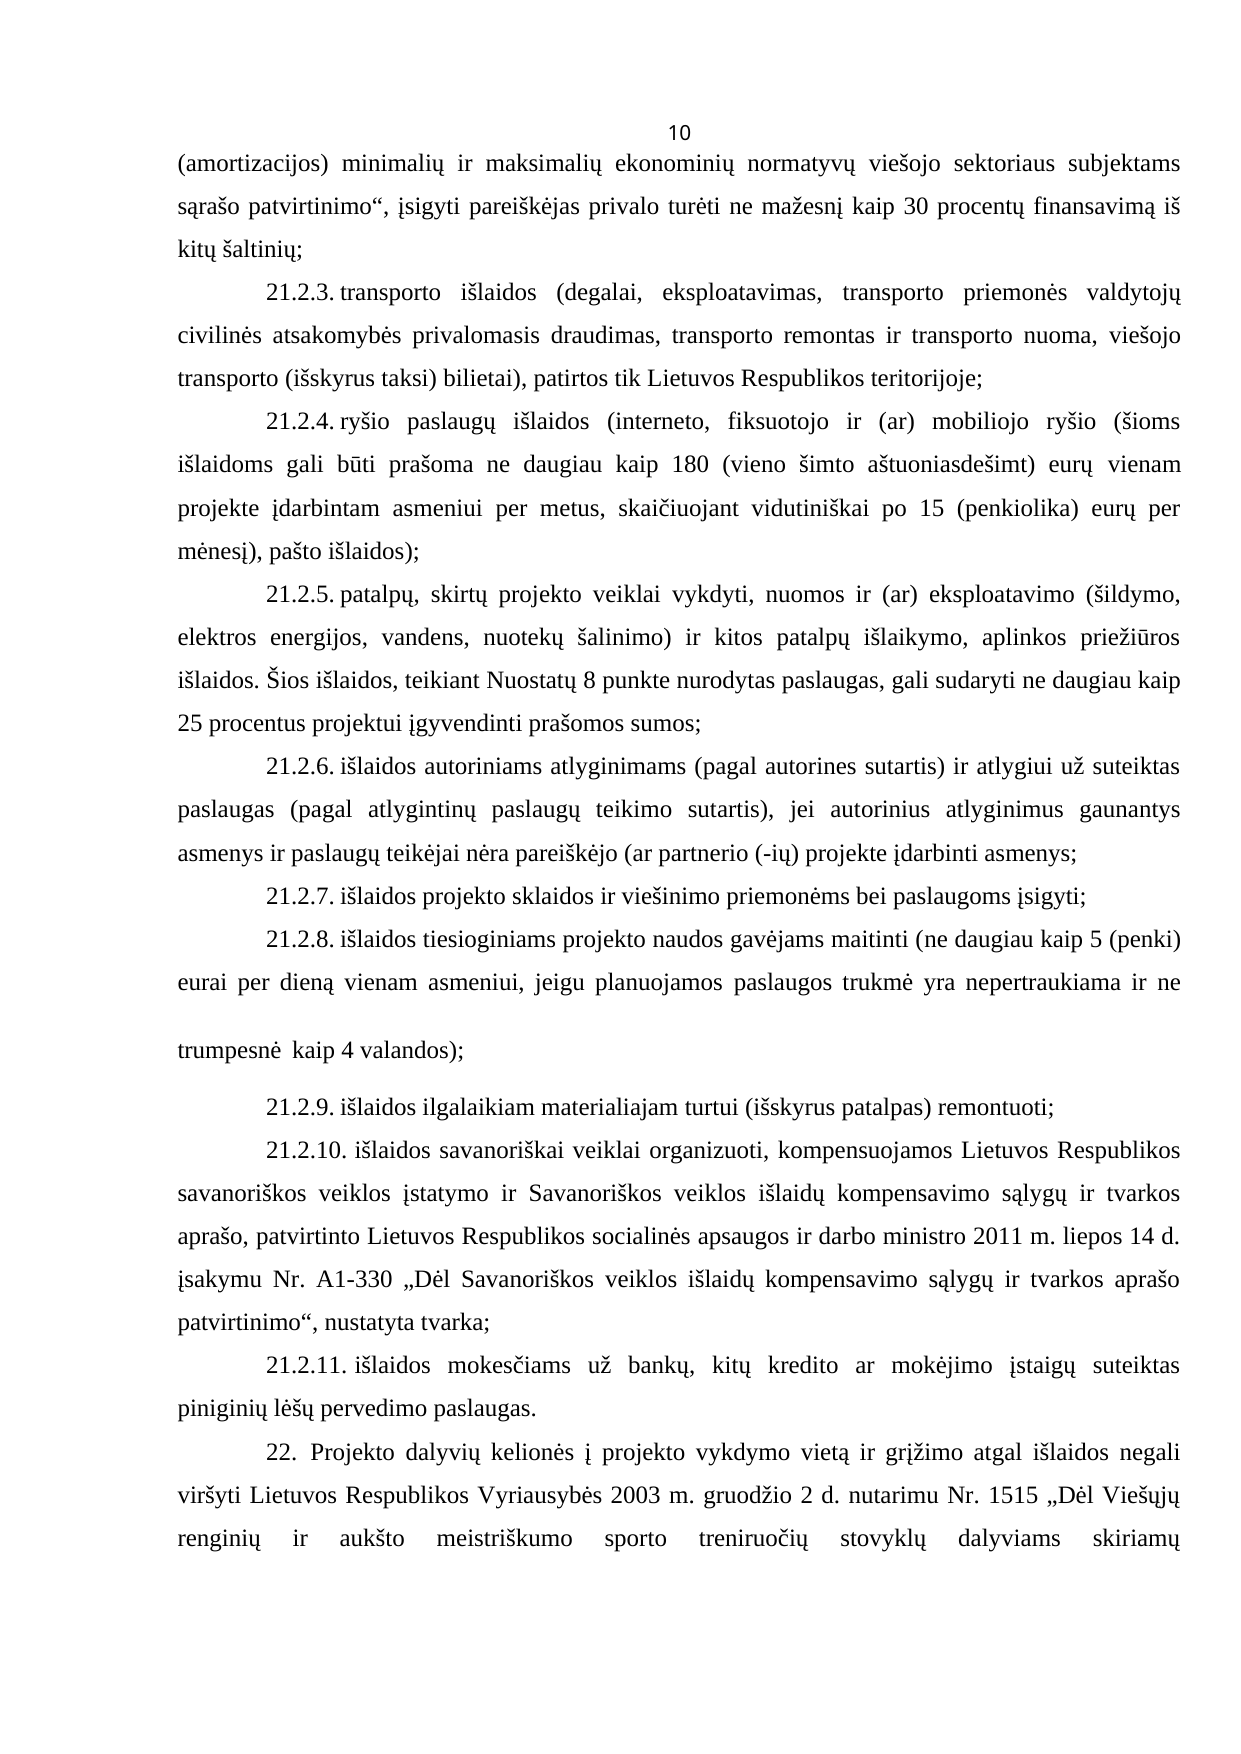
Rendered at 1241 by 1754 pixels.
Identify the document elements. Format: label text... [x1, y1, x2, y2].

text 21.2.8. išlaidos tiesioginiams projekto naudos gavėjams maitinti (ne daugiau kaip 5 (penki) eurai per dieną vienam asmeniui, jeigu planuojamos paslaugos trukmė yra nepertraukiama ir ne trumpesnė kaip 4 valandos); [177, 924, 1181, 1068]
text (amortizacijos) minimalių ir maksimalių ekonominių normatyvų viešojo sektoriaus subjektams sąrašo patvirtinimo“, įsigyti pareiškėjas privalo turėti ne mažesnį kaip 30 procentų finansavimą iš kitų šaltinių; [177, 148, 1181, 263]
text 21.2.9. išlaidos ilgalaikiam materialiajam turtui (išskyrus patalpas) remontuoti; [177, 1092, 1181, 1120]
text 22. Projekto dalyvių kelionės į projekto vykdymo vietą ir grįžimo atgal išlaidos negali viršyti Lietuvos Respublikos Vyriausybės 2003 m. gruodžio 2 d. nutarimu Nr. 1515 „Dėl Viešųjų renginių ir aukšto meistriškumo sporto treniruočių stovyklų dalyviams skiriamų [177, 1437, 1181, 1552]
text 21.2.11. išlaidos mokesčiams už bankų, kitų kredito ar mokėjimo įstaigų suteiktas piniginių lėšų pervedimo paslaugas. [177, 1350, 1181, 1422]
text 21.2.7. išlaidos projekto sklaidos ir viešinimo priemonėms bei paslaugoms įsigyti; [177, 881, 1181, 909]
text 21.2.4. ryšio paslaugų išlaidos (interneto, fiksuotojo ir (ar) mobiliojo ryšio (šioms išlaidoms gali būti prašoma ne daugiau kaip 180 (vieno šimto aštuoniasdešimt) eurų vienam projekte įdarbintam asmeniui per metus, skaičiuojant vidutiniškai po 15 (penkiolika) eurų per mėnesį), pašto išlaidos); [177, 406, 1181, 564]
text 21.2.10. išlaidos savanoriškai veiklai organizuoti, kompensuojamos Lietuvos Respublikos savanoriškos veiklos įstatymo ir Savanoriškos veiklos išlaidų kompensavimo sąlygų ir tvarkos aprašo, patvirtinto Lietuvos Respublikos socialinės apsaugos ir darbo ministro 2011 m. liepos 14 d. įsakymu Nr. A1-330 „Dėl Savanoriškos veiklos išlaidų kompensavimo sąlygų ir tvarkos aprašo patvirtinimo“, nustatyta tvarka; [177, 1135, 1181, 1336]
text 21.2.5. patalpų, skirtų projekto veiklai vykdyti, nuomos ir (ar) eksploatavimo (šildymo, elektros energijos, vandens, nuotekų šalinimo) ir kitos patalpų išlaikymo, aplinkos priežiūros išlaidos. Šios išlaidos, teikiant Nuostatų 8 punkte nurodytas paslaugas, gali sudaryti ne daugiau kaip 25 procentus projektui įgyvendinti prašomos sumos; [177, 579, 1181, 737]
text 21.2.6. išlaidos autoriniams atlyginimams (pagal autorines sutartis) ir atlygiui už suteiktas paslaugas (pagal atlygintinų paslaugų teikimo sutartis), jei autorinius atlyginimus gaunantys asmenys ir paslaugų teikėjai nėra pareiškėjo (ar partnerio (-ių) projekte įdarbinti asmenys; [177, 751, 1181, 866]
text 21.2.3. transporto išlaidos (degalai, eksploatavimas, transporto priemonės valdytojų civilinės atsakomybės privalomasis draudimas, transporto remontas ir transporto nuoma, viešojo transporto (išskyrus taksi) bilietai), patirtos tik Lietuvos Respublikos teritorijoje; [177, 277, 1181, 392]
